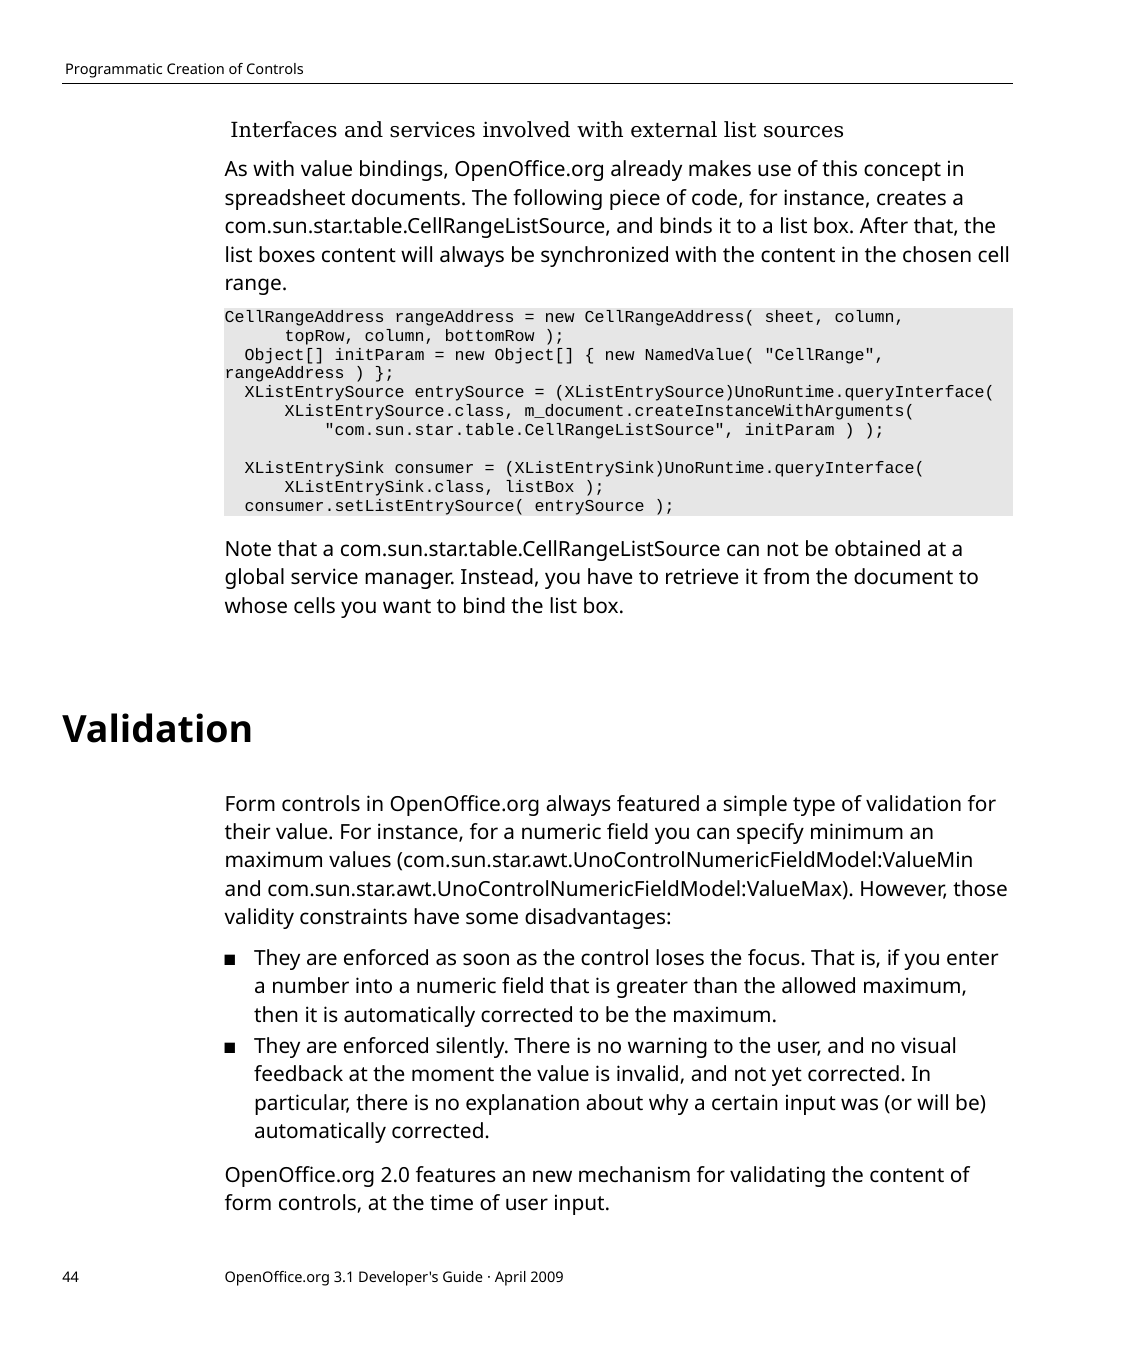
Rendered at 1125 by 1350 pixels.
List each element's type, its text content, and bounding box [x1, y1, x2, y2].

subtitle Validation [62, 702, 1013, 753]
text Interfaces and services involved with external list sources [62, 118, 1013, 142]
text Form controls in OpenOffice.org always featured a simple type of validation for their value. For instance, for a numeric field you can specify minimum an maximum values (com.sun.star.awt.UnoControlNumericFieldModel:ValueMin and com.sun.star.awt.UnoControlNumericFieldModel:ValueMax). However, those validity constraints have some disadvantages: [224, 789, 1013, 931]
text Note that a com.sun.star.table.CellRangeListSource can not be obtained at a global service manager. Instead, you have to retrieve it from the document to whose cells you want to bind the list box. [224, 534, 1013, 619]
list They are enforced as soon as the control loses the focus. That is, if you enter a number into a numeric field that is greater than the allowed maximum, then it is automatically corrected to be the maximum. [224, 943, 1013, 1028]
text As with value bindings, OpenOffice.org already makes use of this concept in spreadsheet documents. The following piece of code, for instance, creates a com.sun.star.table.CellRangeListSource, and binds it to a list box. After that, the list boxes content will always be synchronized with the content in the chosen cell range. [224, 154, 1013, 297]
list They are enforced silently. There is no warning to the user, and no visual feedback at the moment the value is invalid, and not yet corrected. In particular, there is no explanation about why a certain input was (or will be) automatically corrected. [224, 1031, 1013, 1145]
text CellRangeAddress rangeAddress = new CellRangeAddress( sheet, column, topRow, column, bottomRow ); Object[] initParam = new Object[] { new NamedValue( "CellRange", rangeAddress ) }; XListEntrySource entrySource = (XListEntrySource)UnoRuntime.queryInterface( XListEntrySource.class, m_document.createInstanceWithArguments( "com.sun.star.table.CellRangeListSource", initParam ) ); XListEntrySink consumer = (XListEntrySink)UnoRuntime.queryInterface( XListEntrySink.class, listBox ); consumer.setListEntrySource( entrySource ); [224, 308, 1013, 516]
text OpenOffice.org 2.0 features an new mechanism for validating the content of form controls, at the time of user input. [224, 1160, 1013, 1217]
